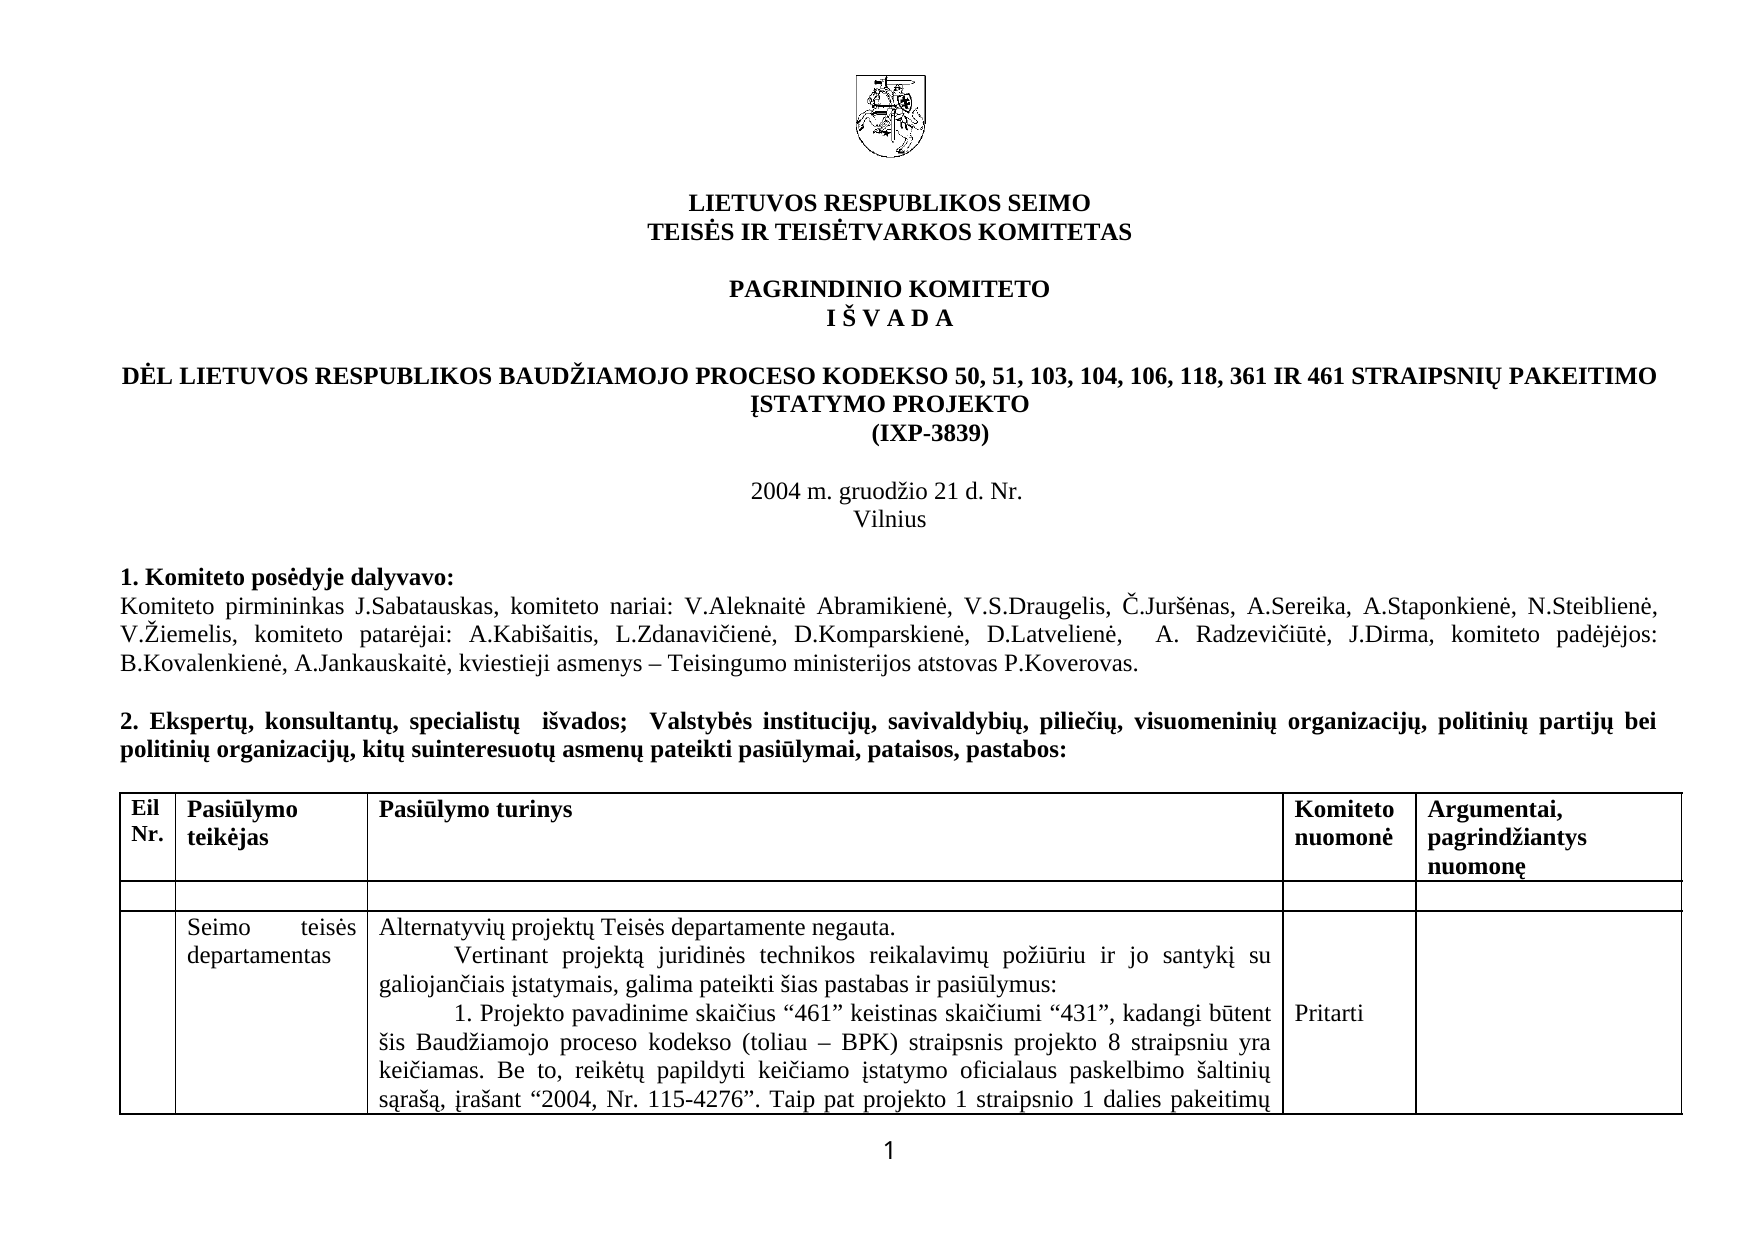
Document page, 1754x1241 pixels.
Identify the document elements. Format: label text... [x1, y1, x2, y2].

text Komiteto pirmininkas J.Sabatauskas, komiteto nariai: V.Aleknaitė Abramikienė, V.S.Draugelis, Č.Juršėnas, A.Sereika, A.Staponkienė, N.Steiblienė, V.Žiemelis, komiteto patarėjai: A.Kabišaitis, L.Zdanavičienė, D.Komparskienė, D.Latvelienė, A. Radzevičiūtė, J.Dirma, komiteto padėjėjos: B.Kovalenkienė, A.Jankauskaitė, kviestieji asmenys – Teisingumo ministerijos atstovas P.Koverovas. [120, 591, 1659, 677]
subtitle Teisės ir teisėtvarkos komitetas [120, 217, 1659, 246]
table_header Eil Nr. [121, 794, 175, 880]
text 2. Ekspertų, konsultantų, specialistų išvados; Valstybės institucijų, savivaldybių, piliečių, visuomeninių organizacijų, politinių partijų bei politinių organizacijų, kitų suinteresuotų asmenų pateikti pasiūlymai, pataisos, pastabos: [120, 706, 1659, 763]
table_cell [1284, 882, 1415, 910]
table_cell [121, 912, 175, 1113]
text DĖL LIETUVOS RESPUBLIKOS baudžiamojo proceso kodekso 50, 51, 103, 104, 106, 118, 361 ir 461 straipsnių pakeitimo įstatymo PROJEKTO [120, 361, 1659, 418]
table_cell [1417, 912, 1681, 1113]
table_cell [176, 882, 367, 910]
text LIETUVOS RESPUBLIKOS SEIMO [120, 188, 1659, 217]
table_cell Alternatyvių projektų Teisės departamente negauta. Vertinant projektą juridinės technikos reikalavimų požiūriu ir jo santykį su galiojančiais įstatymais, galima pateikti šias pastabas ir pasiūlymus: 1. Projekto pavadinime skaičius “461” keistinas skaičiumi “431”, kadangi būtent šis Baudžiamojo proceso kodekso (toliau – BPK) straipsnis projekto 8 straipsniu yra keičiamas. Be to, reikėtų papildyti keičiamo įstatymo oficialaus paskelbimo šaltinių sąrašą, įrašant “2004, Nr. 115-4276”. Taip pat projekto 1 straipsnio 1 dalies pakeitimų [368, 912, 1282, 1113]
subtitle I Š V A D A [120, 303, 1659, 332]
table_header Pasiūlymo teikėjas [176, 794, 367, 880]
table_cell [368, 882, 1282, 910]
table_cell [121, 882, 175, 910]
table_header Pasiūlymo turinys [368, 794, 1282, 880]
table_header Argumentai, pagrindžiantys nuomonę [1417, 794, 1681, 880]
subtitle PAGRINDINIO KOMITETO [120, 274, 1659, 303]
text Vilnius [120, 504, 1659, 533]
table_header Komiteto nuomonė [1284, 794, 1415, 880]
text 2004 m. gruodžio 21 d. Nr. [120, 476, 1659, 504]
table_cell Pritarti [1284, 912, 1415, 1113]
text (IXP-3839) [120, 418, 1659, 447]
text 1. Komiteto posėdyje dalyvavo: [120, 562, 1659, 591]
table_cell Seimo teisės departamentas [176, 912, 367, 1113]
table_cell [1417, 882, 1681, 910]
